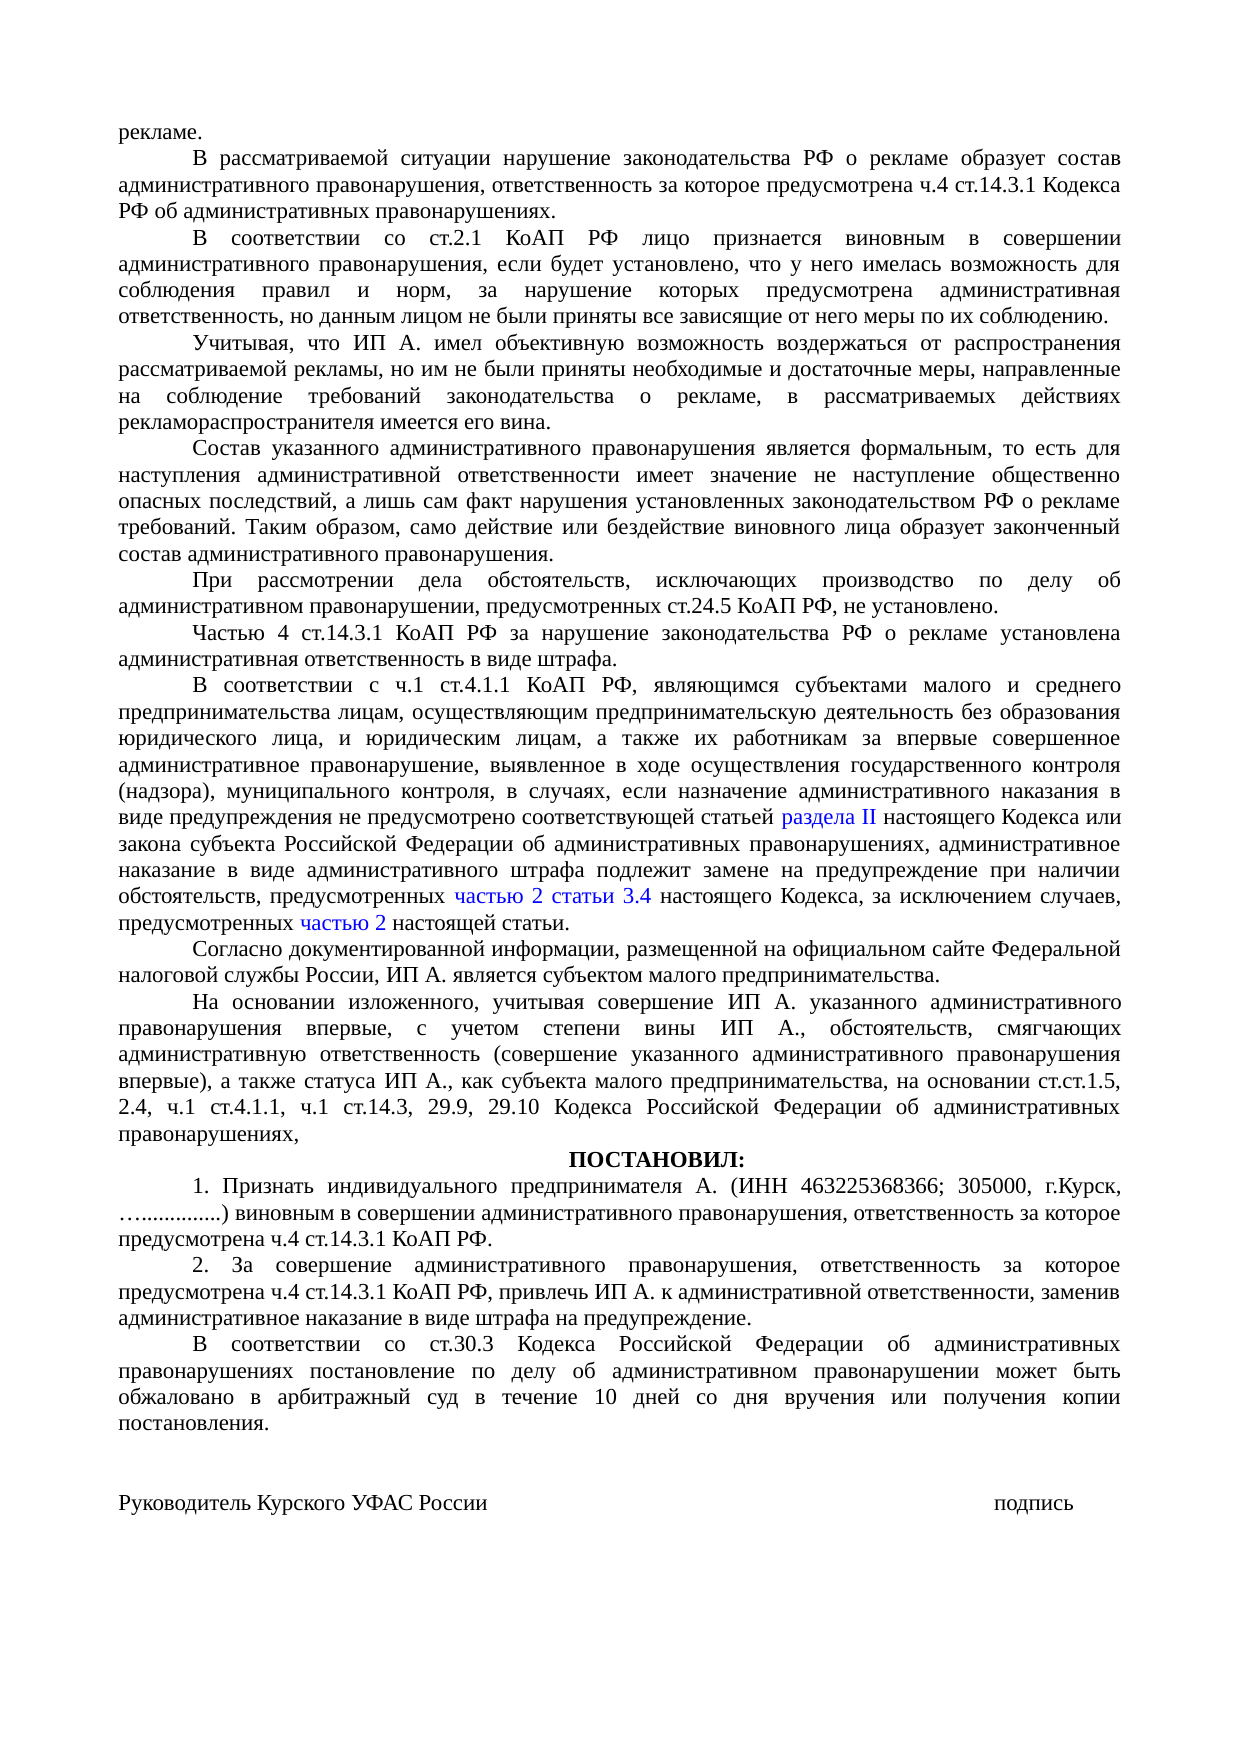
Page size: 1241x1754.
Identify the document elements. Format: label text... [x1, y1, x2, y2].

text Частью 4 ст.14.3.1 КоАП РФ за нарушение законодательства РФ о рекламе установлена административная ответственность в виде штрафа. [118, 619, 1122, 672]
text При рассмотрении дела обстоятельств, исключающих производство по делу об административном правонарушении, предусмотренных ст.24.5 КоАП РФ, не установлено. [118, 566, 1122, 619]
text На основании изложенного, учитывая совершение ИП А. указанного административного правонарушения впервые, с учетом степени вины ИП А., обстоятельств, смягчающих административную ответственность (совершение указанного административного правонарушения впервые), а также статуса ИП А., как субъекта малого предпринимательства, на основании ст.ст.1.5, 2.4, ч.1 ст.4.1.1, ч.1 ст.14.3, 29.9, 29.10 Кодекса Российской Федерации об административных правонарушениях, [118, 988, 1122, 1146]
text В соответствии со ст.2.1 КоАП РФ лицо признается виновным в совершении административного правонарушения, если будет установлено, что у него имелась возможность для соблюдения правил и норм, за нарушение которых предусмотрена административная ответственность, но данным лицом не были приняты все зависящие от него меры по их соблюдению. [118, 223, 1122, 329]
text Учитывая, что ИП А. имел объективную возможность воздержаться от распространения рассматриваемой рекламы, но им не были приняты необходимые и достаточные меры, направленные на соблюдение требований законодательства о рекламе, в рассматриваемых действиях рекламораспространителя имеется его вина. [118, 329, 1122, 434]
text В соответствии с ч.1 ст.4.1.1 КоАП РФ, являющимся субъектами малого и среднего предпринимательства лицам, осуществляющим предпринимательскую деятельность без образования юридического лица, и юридическим лицам, а также их работникам за впервые совершенное административное правонарушение, выявленное в ходе осуществления государственного контроля (надзора), муниципального контроля, в случаях, если назначение административного наказания в виде предупреждения не предусмотрено соответствующей статьей раздела II настоящего Кодекса или закона субъекта Российской Федерации об административных правонарушениях, административное наказание в виде административного штрафа подлежит замене на предупреждение при наличии обстоятельств, предусмотренных частью 2 статьи 3.4 настоящего Кодекса, за исключением случаев, предусмотренных частью 2 настоящей статьи. [118, 672, 1122, 935]
text 1. Признать индивидуального предпринимателя А. (ИНН 463225368366; 305000, г.Курск, …..............) виновным в совершении административного правонарушения, ответственность за которое предусмотрена ч.4 ст.14.3.1 КоАП РФ. [118, 1172, 1122, 1251]
text Согласно документированной информации, размещенной на официальном сайте Федеральной налоговой службы России, ИП А. является субъектом малого предпринимательства. [118, 935, 1122, 988]
text 2. За совершение административного правонарушения, ответственность за которое предусмотрена ч.4 ст.14.3.1 КоАП РФ, привлечь ИП А. к административной ответственности, заменив административное наказание в виде штрафа на предупреждение. [118, 1251, 1122, 1330]
text Руководитель Курского УФАС России подпись [118, 1488, 1122, 1515]
text рекламе. [118, 118, 1122, 144]
text ПОСТАНОВИЛ: [118, 1146, 1122, 1172]
text В рассматриваемой ситуации нарушение законодательства РФ о рекламе образует состав административного правонарушения, ответственность за которое предусмотрена ч.4 ст.14.3.1 Кодекса РФ об административных правонарушениях. [118, 144, 1122, 223]
text В соответствии со ст.30.3 Кодекса Российской Федерации об административных правонарушениях постановление по делу об административном правонарушении может быть обжаловано в арбитражный суд в течение 10 дней со дня вручения или получения копии постановления. [118, 1330, 1122, 1436]
text Состав указанного административного правонарушения является формальным, то есть для наступления административной ответственности имеет значение не наступление общественно опасных последствий, а лишь сам факт нарушения установленных законодательством РФ о рекламе требований. Таким образом, само действие или бездействие виновного лица образует законченный состав административного правонарушения. [118, 434, 1122, 566]
